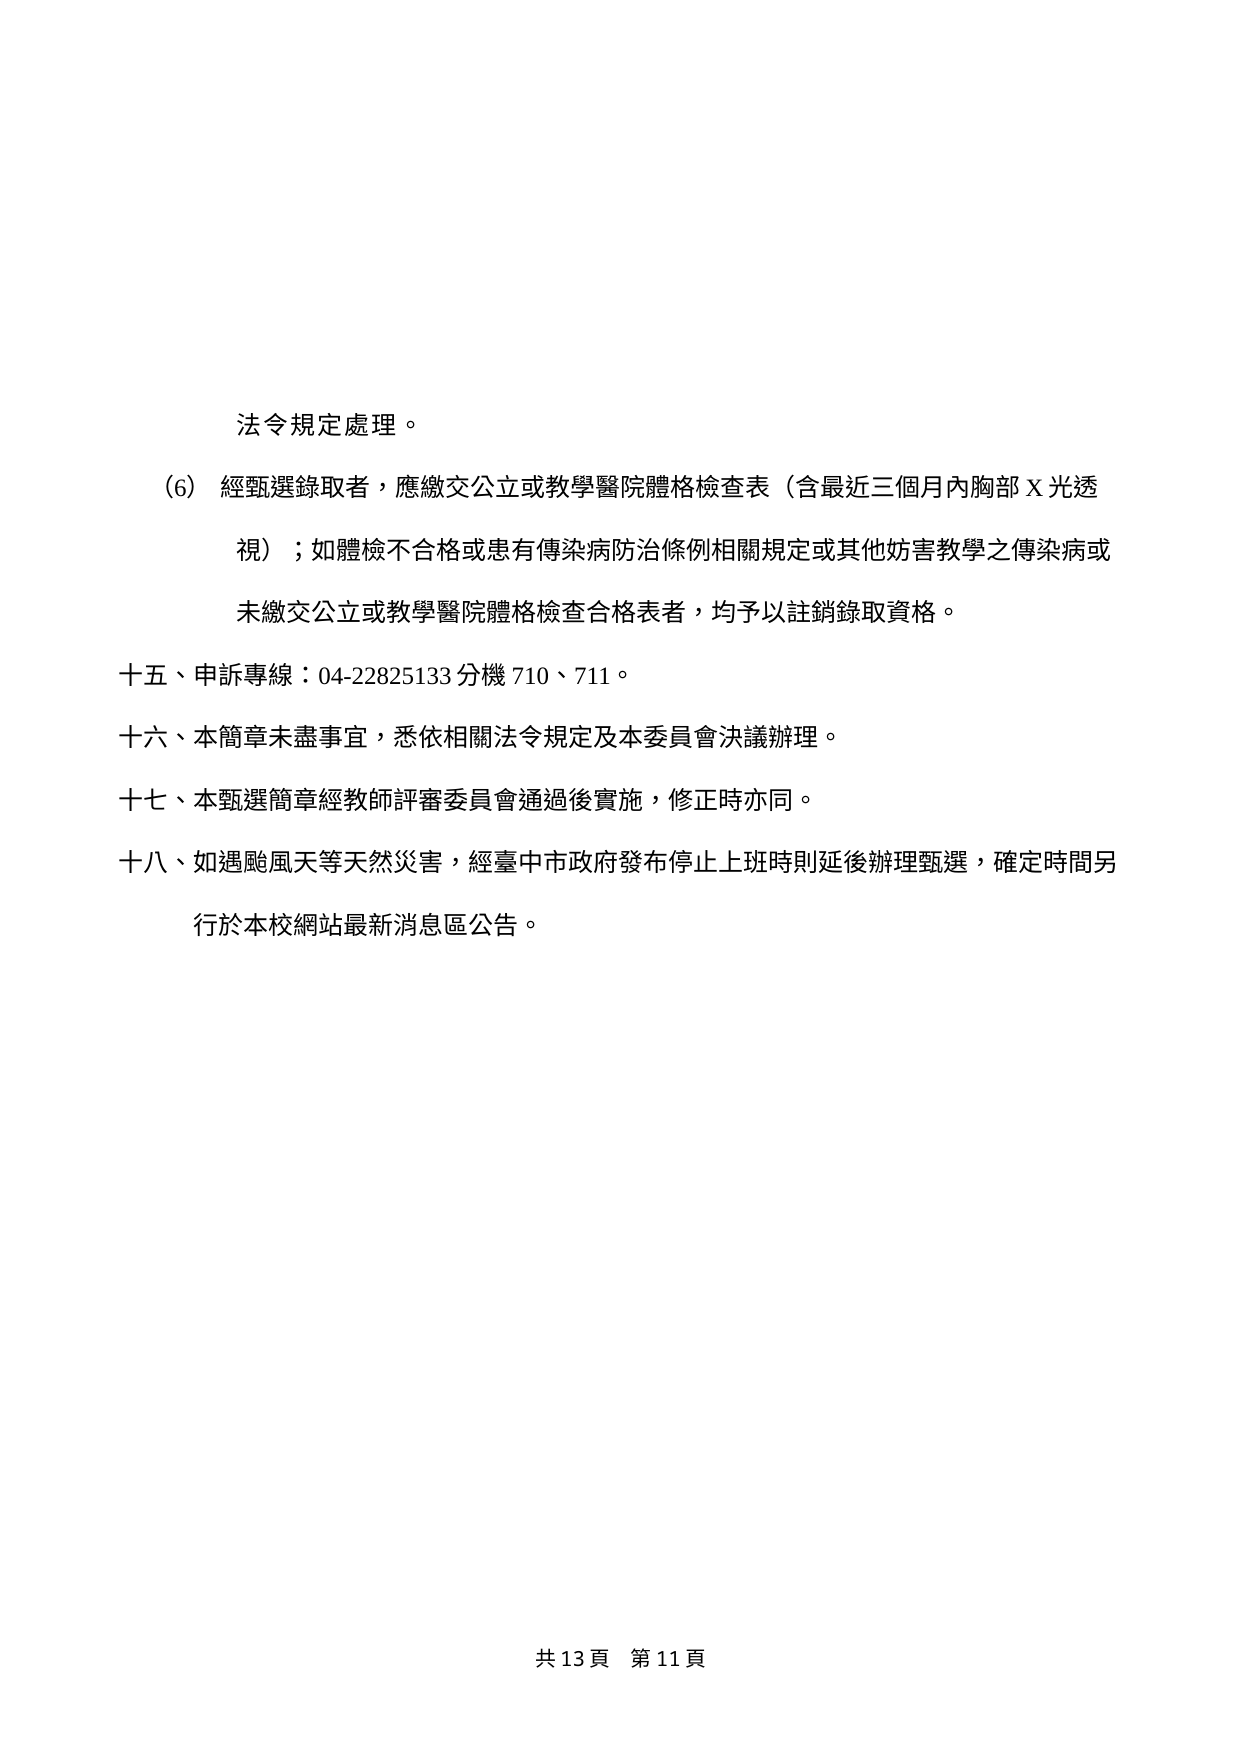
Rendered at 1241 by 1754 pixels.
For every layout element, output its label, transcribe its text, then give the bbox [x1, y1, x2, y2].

list 經甄選錄取者，應繳交公立或教學醫院體格檢查表（含最近三個月內胸部X光透視）；如體檢不合格或患有傳染病防治條例相關規定或其他妨害教學之傳染病或未繳交公立或教學醫院體格檢查合格表者，均予以註銷錄取資格。 [149, 444, 1122, 632]
list 法令規定處理。 [149, 382, 1122, 444]
text 十八、如遇颱風天等天然災害，經臺中市政府發布停止上班時則延後辦理甄選，確定時間另行於本校網站最新消息區公告。 [118, 819, 1122, 944]
text 十五、申訴專線：04-22825133分機710、711。 [118, 632, 1122, 694]
text 十六、本簡章未盡事宜，悉依相關法令規定及本委員會決議辦理。 [118, 694, 1122, 757]
text 十七、本甄選簡章經教師評審委員會通過後實施，修正時亦同。 [118, 757, 1122, 819]
